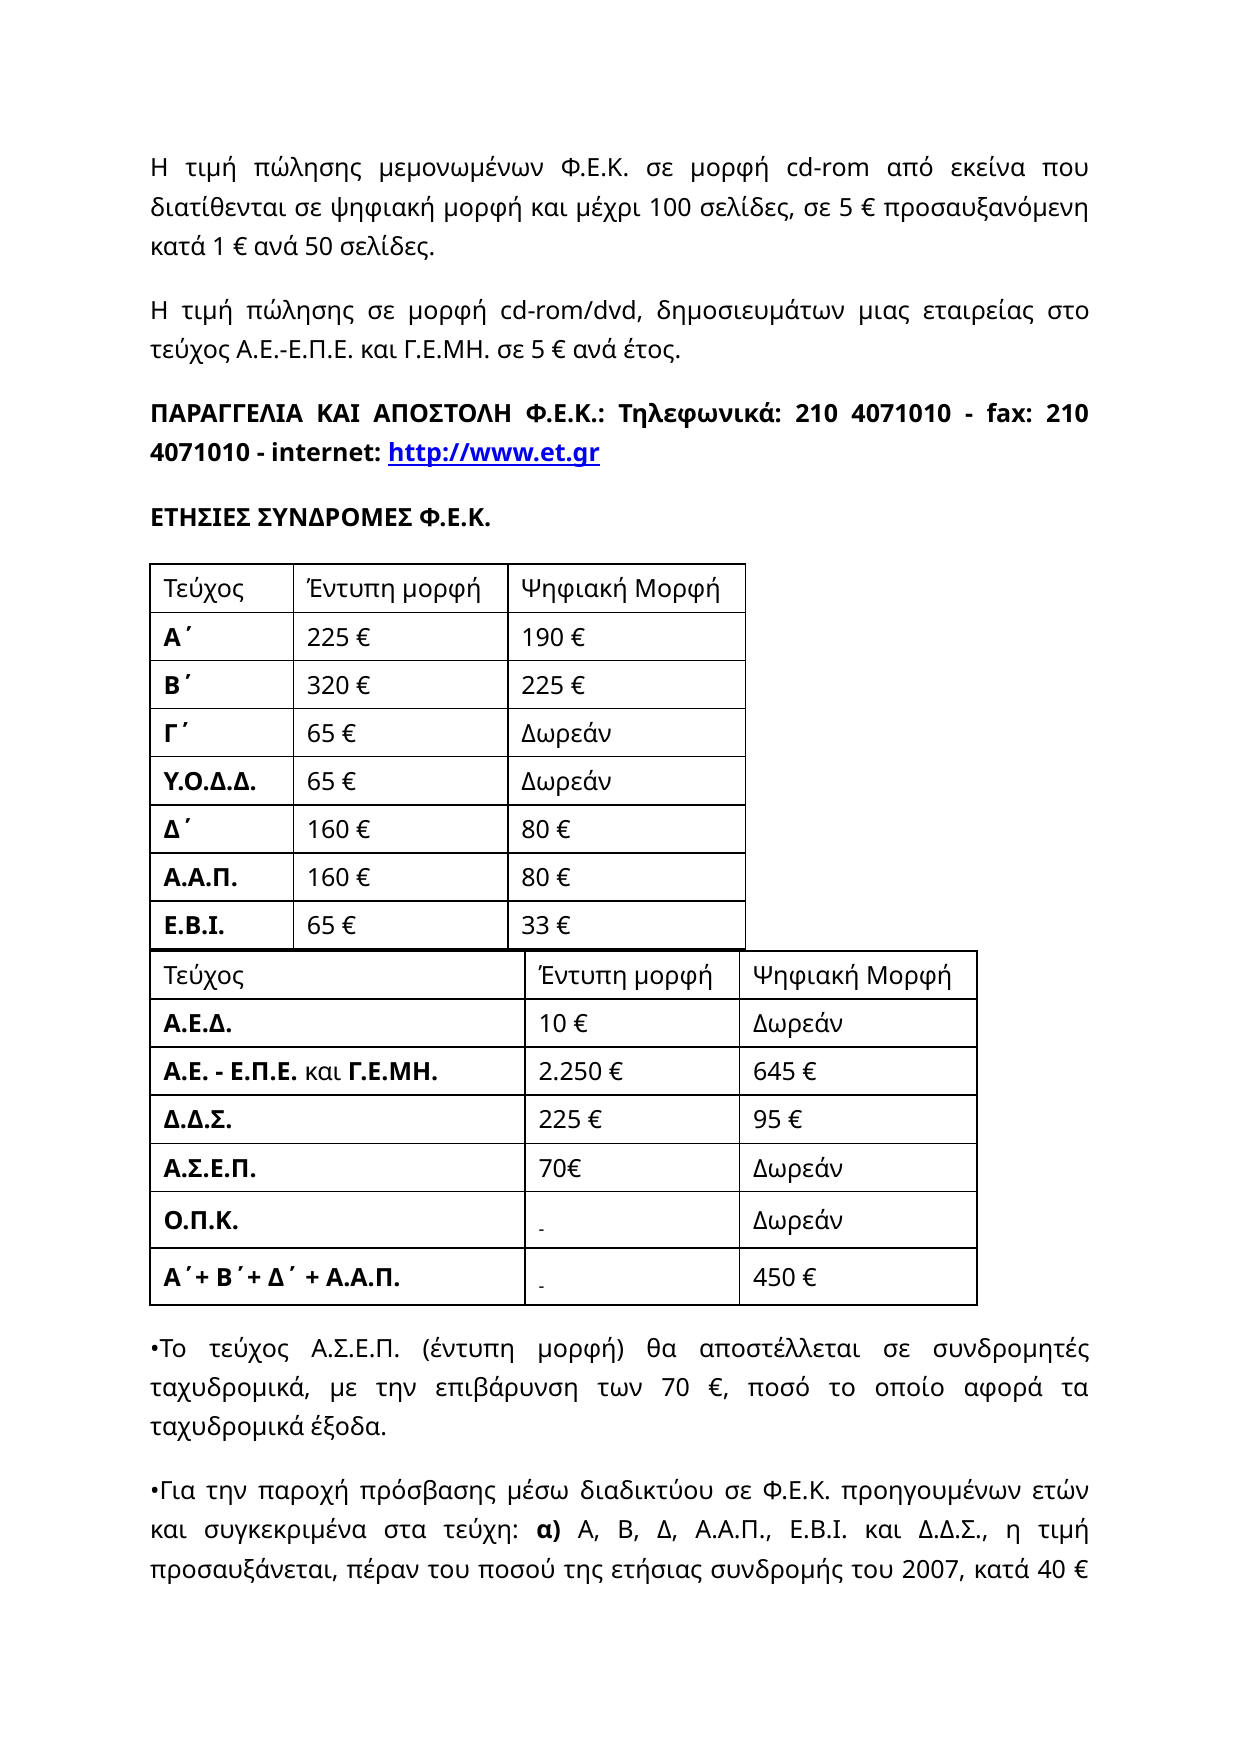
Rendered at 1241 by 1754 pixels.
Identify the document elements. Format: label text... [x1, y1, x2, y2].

table_cell Υ.Ο.Δ.Δ. [151, 757, 293, 804]
text ΕΤΗΣΙΕΣ ΣΥΝΔΡΟΜΕΣ Φ.Ε.Κ. [150, 499, 1090, 533]
table_cell Β΄ [151, 661, 293, 708]
table_cell - [526, 1192, 739, 1247]
table_cell 320 € [294, 661, 507, 708]
table_cell Α.Α.Π. [151, 854, 293, 900]
table_cell 65 € [294, 757, 507, 804]
table_cell Δωρεάν [740, 1000, 976, 1046]
table_cell 225 € [526, 1096, 739, 1142]
table_cell Δωρεάν [509, 709, 745, 756]
table_header Έντυπη μορφή [526, 952, 739, 998]
table_header Ψηφιακή Μορφή [509, 565, 745, 611]
table_cell Δωρεάν [740, 1192, 976, 1247]
table_cell 80 € [509, 854, 745, 900]
table_cell 65 € [294, 902, 507, 948]
table_cell Α.Ε. - Ε.Π.Ε. και Γ.Ε.ΜΗ. [151, 1048, 524, 1094]
table_cell Δωρεάν [509, 757, 745, 804]
table_cell - [526, 1249, 739, 1304]
table_header Έντυπη μορφή [294, 565, 507, 611]
table_cell 225 € [294, 613, 507, 659]
table_cell Δ΄ [151, 806, 293, 852]
table_header Ψηφιακή Μορφή [740, 952, 976, 998]
table_cell Δ.Δ.Σ. [151, 1096, 524, 1142]
table_cell 225 € [509, 661, 745, 708]
text Η τιμή πώλησης μεμονωμένων Φ.Ε.Κ. σε μορφή cd-rom από εκείνα που διατίθενται σε ψηφιακή μορφή και μέχρι 100 σελίδες, σε 5 € προσαυξανόμενη κατά 1 € ανά 50 σελίδες. [150, 150, 1090, 262]
table_cell 33 € [509, 902, 745, 948]
table_cell Γ΄ [151, 709, 293, 756]
table_cell 10 € [526, 1000, 739, 1046]
table_header Τεύχος [151, 565, 293, 611]
text ΠΑΡΑΓΓΕΛΙΑ ΚΑΙ ΑΠΟΣΤΟΛΗ Φ.Ε.Κ.: Τηλεφωνικά: 210 4071010 - fax: 210 4071010 - internet: http://www.et.gr [150, 396, 1090, 469]
text Η τιμή πώλησης σε μορφή cd-rom/dvd, δημοσιευμάτων μιας εταιρείας στο τεύχος Α.Ε.-Ε.Π.Ε. και Γ.Ε.ΜΗ. σε 5 € ανά έτος. [150, 292, 1090, 366]
table_cell 65 € [294, 709, 507, 756]
text •Το τεύχος Α.Σ.Ε.Π. (έντυπη μορφή) θα αποστέλλεται σε συνδρομητές ταχυδρομικά, με την επιβάρυνση των 70 €, ποσό το οποίο αφορά τα ταχυδρομικά έξοδα. [150, 1330, 1090, 1443]
table_cell 2.250 € [526, 1048, 739, 1094]
table_cell 190 € [509, 613, 745, 659]
table_cell 450 € [740, 1249, 976, 1304]
table_cell Ο.Π.Κ. [151, 1192, 524, 1247]
table_cell Α.Σ.Ε.Π. [151, 1144, 524, 1191]
table_cell 80 € [509, 806, 745, 852]
text •Για την παροχή πρόσβασης μέσω διαδικτύου σε Φ.Ε.Κ. προηγουμένων ετών και συγκεκριμένα στα τεύχη: α) Α, Β, Δ, Α.Α.Π., Ε.Β.Ι. και Δ.Δ.Σ., η τιμή προσαυξάνεται, πέραν του ποσού της ετήσιας συνδρομής του 2007, κατά 40 € [150, 1473, 1090, 1585]
table_header Τεύχος [151, 952, 524, 998]
table_cell Δωρεάν [740, 1144, 976, 1191]
table_cell 95 € [740, 1096, 976, 1142]
table_cell Α΄+ Β΄+ Δ΄ + Α.Α.Π. [151, 1249, 524, 1304]
table_cell 160 € [294, 854, 507, 900]
table_cell 70€ [526, 1144, 739, 1191]
table_cell Α.Ε.Δ. [151, 1000, 524, 1046]
table_cell 645 € [740, 1048, 976, 1094]
table_cell Α΄ [151, 613, 293, 659]
table_cell Ε.Β.Ι. [151, 902, 293, 948]
table_cell 160 € [294, 806, 507, 852]
